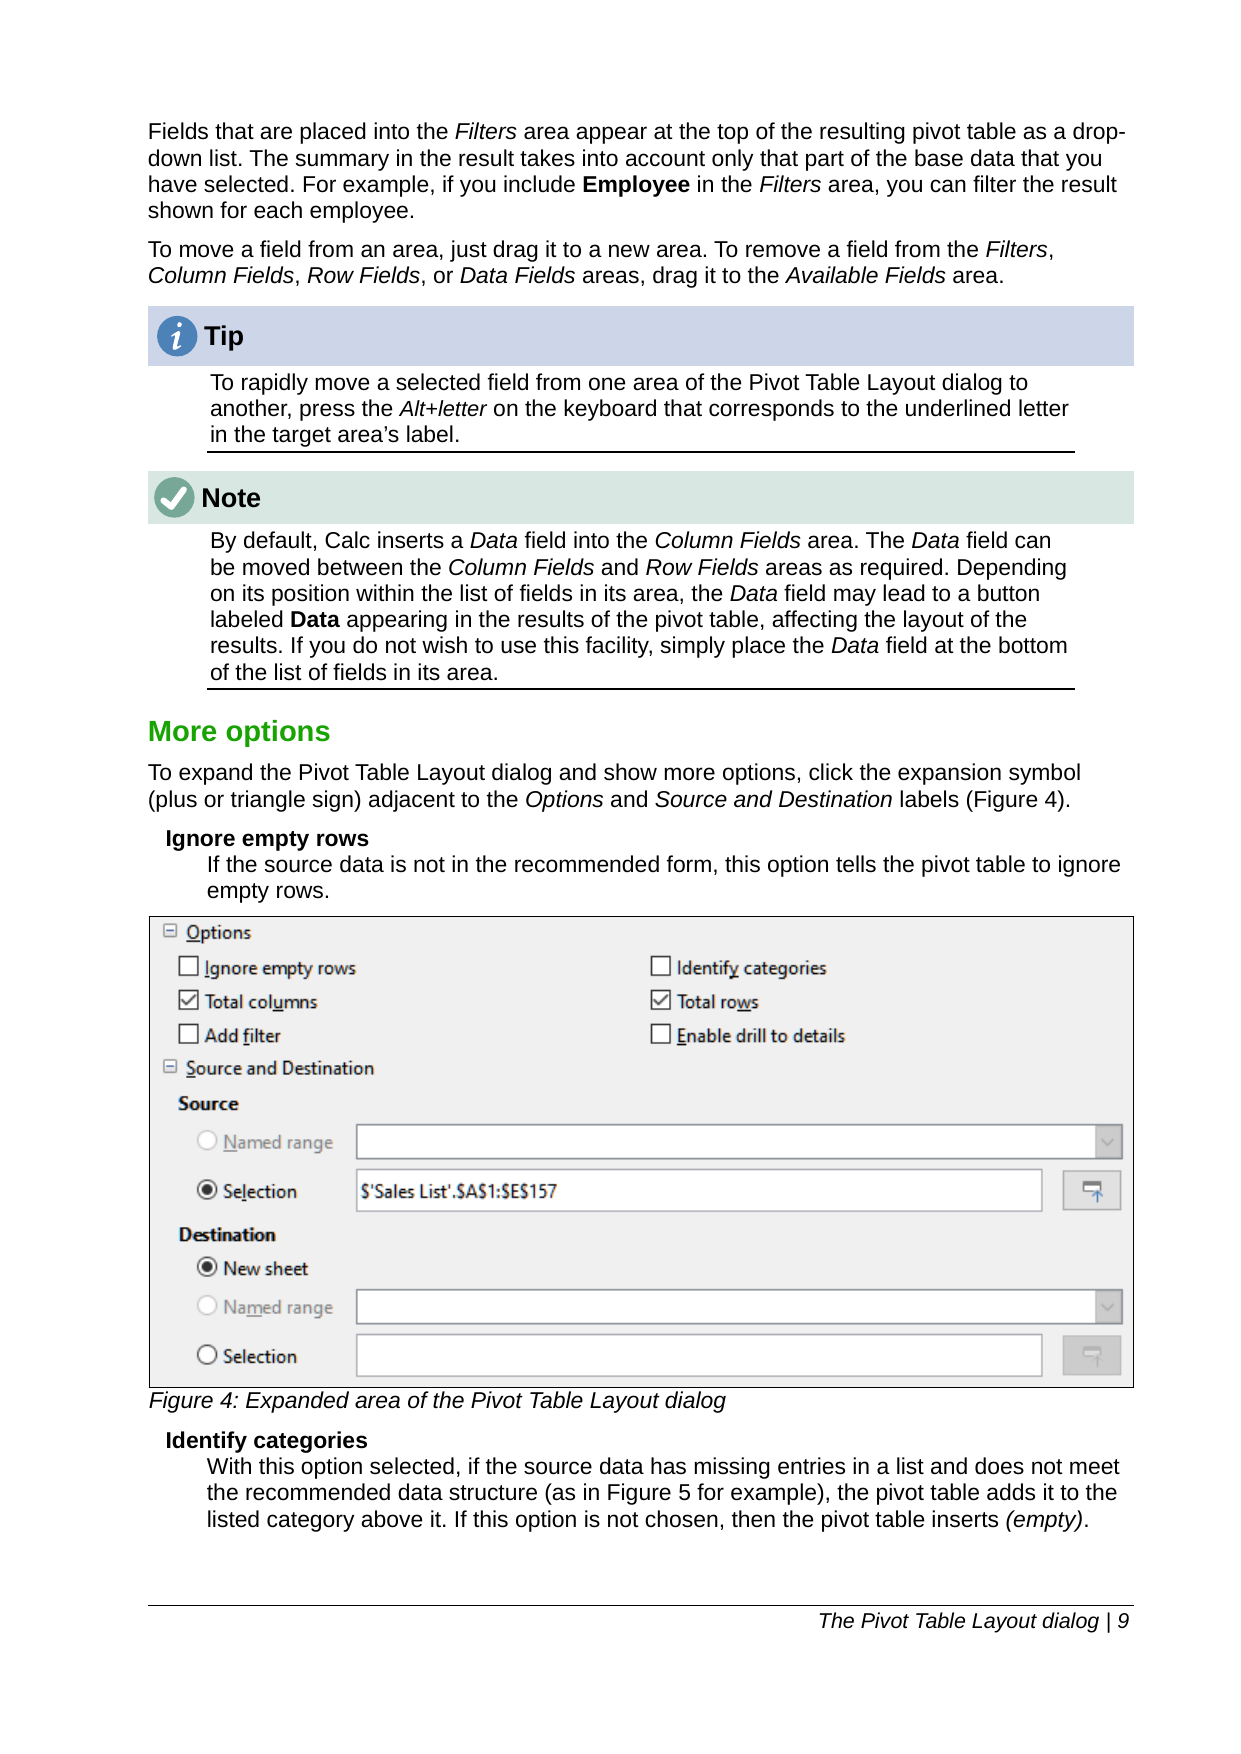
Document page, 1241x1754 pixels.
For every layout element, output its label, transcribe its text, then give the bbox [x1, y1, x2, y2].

text To move a field from an area, just drag it to a new area. To remove a field from the Filters, Column Fields, Row Fields, or Data Fields areas, drag it to the Available Fields area. [148, 236, 1134, 289]
text Figure 4: Expanded area of the Pivot Table Layout dialog [148, 1388, 1133, 1414]
text If the source data is not in the recommended form, this option tells the pivot table to ignore empty rows. [207, 851, 1134, 903]
text With this option selected, if the source data has missing entries in a list and does not meet the recommended data structure (as in Figure 5 for example), the pivot table adds it to the listed category above it. If this option is not chosen, then the pivot table inserts (empty). [207, 1453, 1134, 1532]
text To expand the Pivot Table Layout dialog and show more options, click the expansion symbol (plus or triangle sign) adjacent to the Options and Source and Destination labels (Figure 4). [148, 759, 1134, 812]
subtitle More options [148, 714, 1134, 747]
text Fields that are placed into the Filters area appear at the top of the resulting pivot table as a drop-down list. The summary in the result takes into account only that part of the base data that you have selected. For example, if you include Employee in the Filters area, you can filter the result shown for each employee. [148, 118, 1134, 223]
text By default, Calc inserts a Data field into the Column Fields area. The Data field can be moved between the Column Fields and Row Fields areas as required. Depending on its position within the list of fields in its area, the Data field may lead to a button labeled Data appearing in the results of the pivot table, affecting the layout of the results. If you do not wish to use this facility, simply place the Data field at the bottom of the list of fields in its area. [207, 524, 1075, 688]
subtitle Note [148, 471, 1134, 524]
picture [150, 917, 1133, 1387]
text Ignore empty rows [165, 824, 1134, 851]
text Identify categories [165, 1427, 1134, 1453]
text To rapidly move a selected field from one area of the Pivot Table Layout dialog to another, press the Alt+letter on the keyboard that corresponds to the underlined letter in the target area’s label. [207, 366, 1075, 451]
subtitle Tip [148, 306, 1134, 366]
